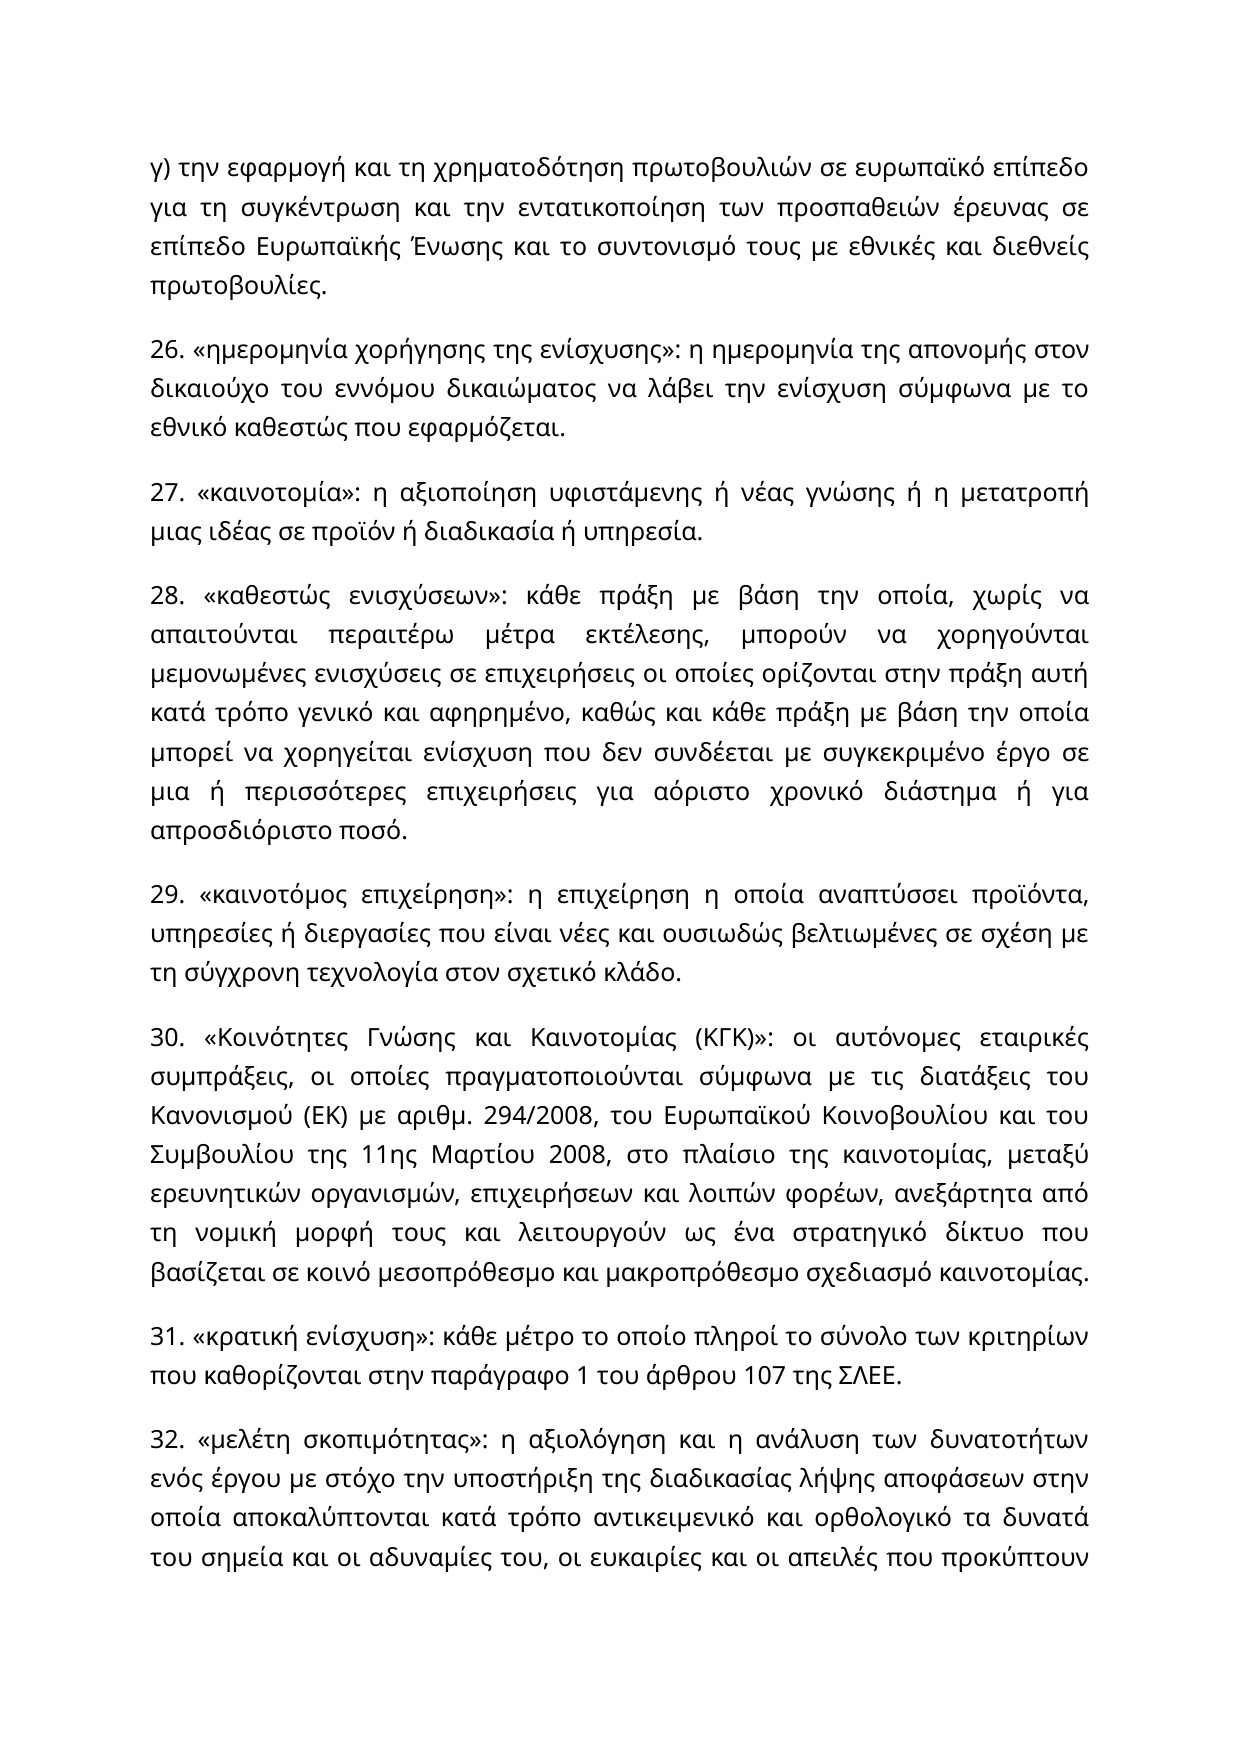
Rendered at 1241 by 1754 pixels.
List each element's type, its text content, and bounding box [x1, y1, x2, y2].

text 29. «καινοτόμος επιχείρηση»: η επιχείρηση η οποία αναπτύσσει προϊόντα, υπηρεσίες ή διεργασίες που είναι νέες και ουσιωδώς βελτιωμένες σε σχέση με τη σύγχρονη τεχνολογία στον σχετικό κλάδο. [150, 877, 1090, 989]
text γ) την εφαρμογή και τη χρηματοδότηση πρωτοβουλιών σε ευρωπαϊκό επίπεδο για τη συγκέντρωση και την εντατικοποίηση των προσπαθειών έρευνας σε επίπεδο Ευρωπαϊκής Ένωσης και το συντονισμό τους με εθνικές και διεθνείς πρωτοβουλίες. [150, 150, 1090, 302]
text 28. «καθεστώς ενισχύσεων»: κάθε πράξη με βάση την οποία, χωρίς να απαιτούνται περαιτέρω μέτρα εκτέλεσης, μπορούν να χορηγούνται μεμονωμένες ενισχύσεις σε επιχειρήσεις οι οποίες ορίζονται στην πράξη αυτή κατά τρόπο γενικό και αφηρημένο, καθώς και κάθε πράξη με βάση την οποία μπορεί να χορηγείται ενίσχυση που δεν συνδέεται με συγκεκριμένο έργο σε μια ή περισσότερες επιχειρήσεις για αόριστο χρονικό διάστημα ή για απροσδιόριστο ποσό. [150, 577, 1090, 847]
text 26. «ημερομηνία χορήγησης της ενίσχυσης»: η ημερομηνία της απονομής στον δικαιούχο του εννόμου δικαιώματος να λάβει την ενίσχυση σύμφωνα με το εθνικό καθεστώς που εφαρμόζεται. [150, 332, 1090, 444]
text 31. «κρατική ενίσχυση»: κάθε μέτρο το οποίο πληροί το σύνολο των κριτηρίων που καθορίζονται στην παράγραφο 1 του άρθρου 107 της ΣΛΕΕ. [150, 1318, 1090, 1392]
text 32. «μελέτη σκοπιμότητας»: η αξιολόγηση και η ανάλυση των δυνατοτήτων ενός έργου με στόχο την υποστήριξη της διαδικασίας λήψης αποφάσεων στην οποία αποκαλύπτονται κατά τρόπο αντικειμενικό και ορθολογικό τα δυνατά του σημεία και οι αδυναμίες του, οι ευκαιρίες και οι απειλές που προκύπτουν [150, 1422, 1090, 1573]
text 27. «καινοτομία»: η αξιοποίηση υφιστάμενης ή νέας γνώσης ή η μετατροπή μιας ιδέας σε προϊόν ή διαδικασία ή υπηρεσία. [150, 474, 1090, 547]
text 30. «Κοινότητες Γνώσης και Καινοτομίας (ΚΓΚ)»: οι αυτόνομες εταιρικές συμπράξεις, οι οποίες πραγματοποιούνται σύμφωνα με τις διατάξεις του Κανονισμού (ΕΚ) με αριθμ. 294/2008, του Ευρωπαϊκού Κοινοβουλίου και του Συμβουλίου της 11ης Μαρτίου 2008, στο πλαίσιο της καινοτομίας, μεταξύ ερευνητικών οργανισμών, επιχειρήσεων και λοιπών φορέων, ανεξάρτητα από τη νομική μορφή τους και λειτουργούν ως ένα στρατηγικό δίκτυο που βασίζεται σε κοινό μεσοπρόθεσμο και μακροπρόθεσμο σχεδιασμό καινοτομίας. [150, 1019, 1090, 1288]
